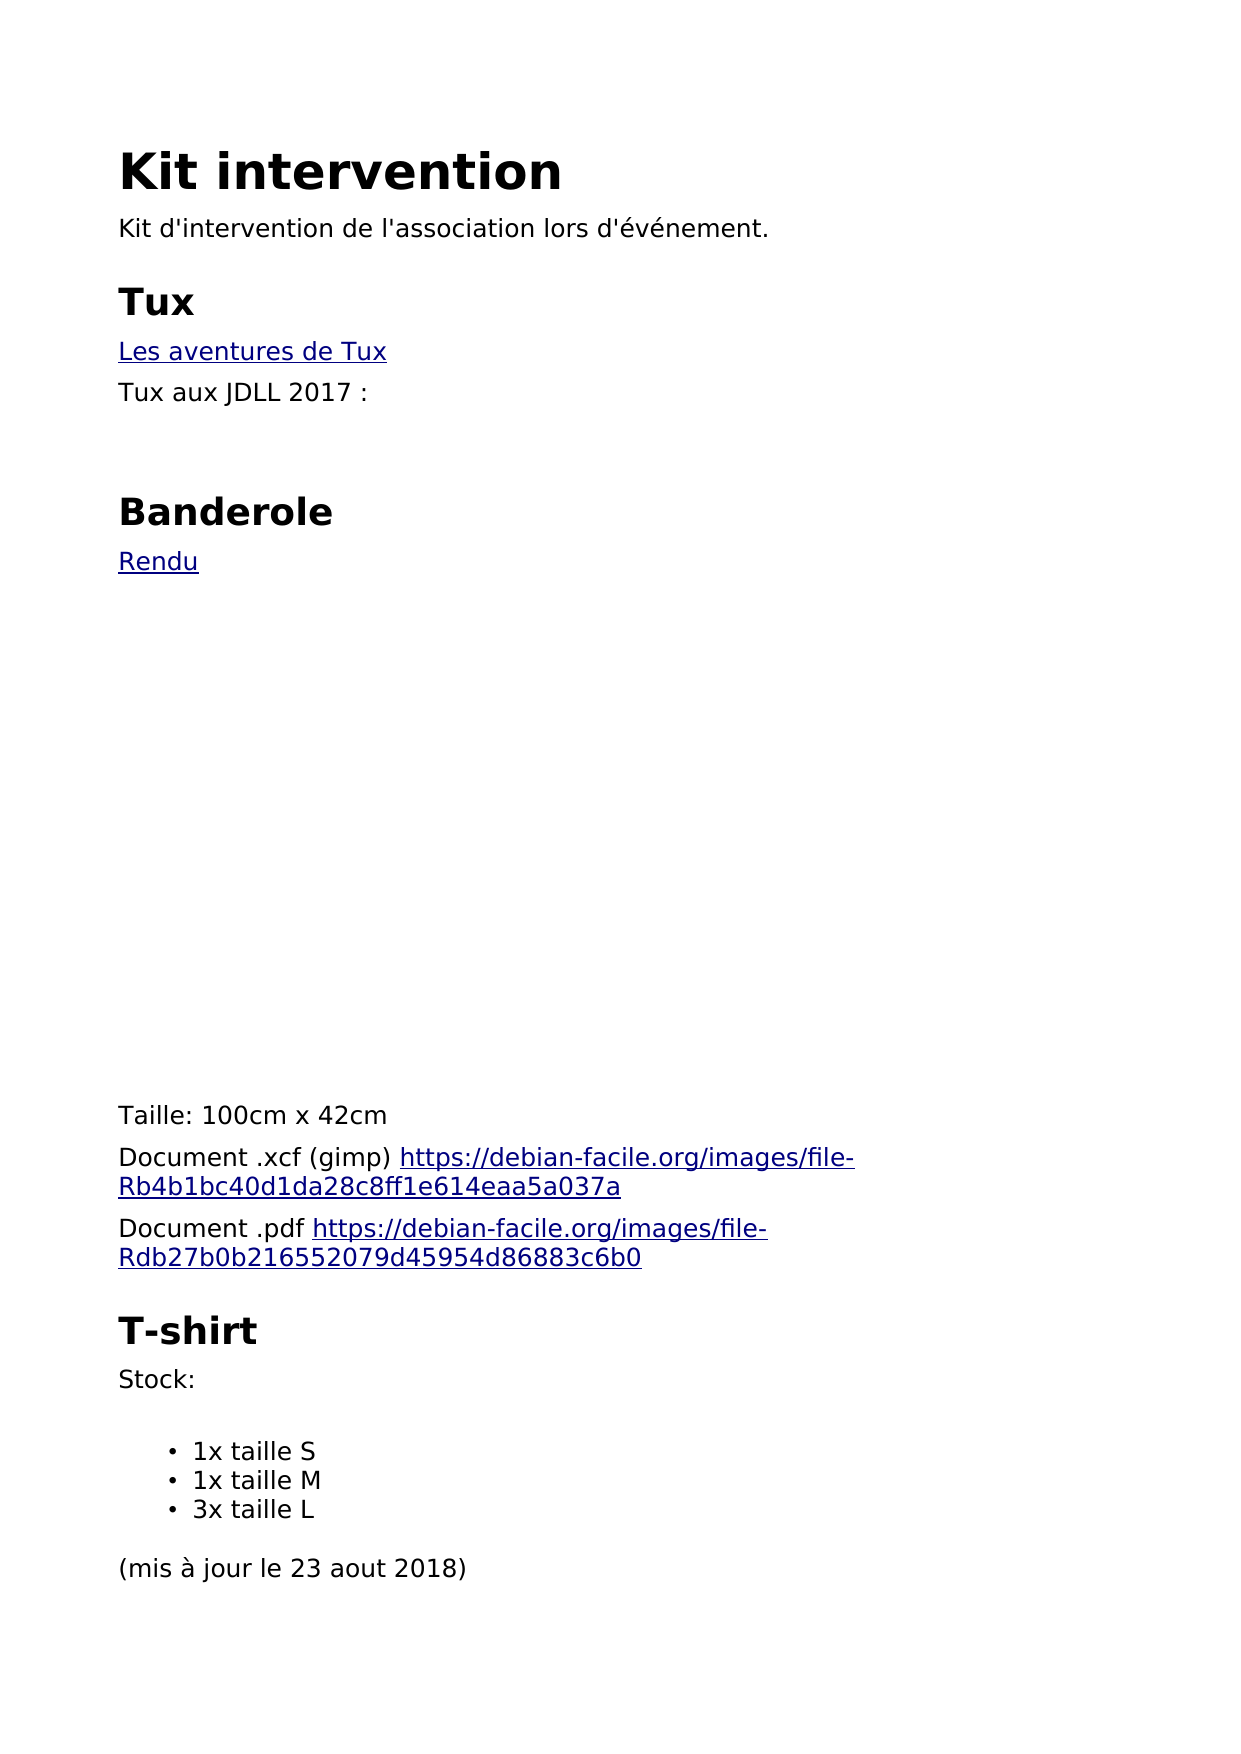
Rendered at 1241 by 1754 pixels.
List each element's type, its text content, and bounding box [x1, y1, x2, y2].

subtitle Banderole [118, 491, 1122, 534]
list 3x taille L [177, 1495, 1122, 1524]
text Les aventures de Tux [118, 337, 1122, 366]
text Stock: [118, 1366, 1122, 1395]
list 1x taille S [177, 1437, 1122, 1466]
list 1x taille M [177, 1466, 1122, 1495]
text Rendu [118, 547, 1122, 576]
subtitle Tux [118, 281, 1122, 324]
text Document .xcf (gimp) https://debian-facile.org/images/file-Rb4b1bc40d1da28c8ff1e614eaa5a037a [118, 1143, 1122, 1201]
text Document .pdf https://debian-facile.org/images/file-Rdb27b0b216552079d45954d86883c6b0 [118, 1214, 1122, 1272]
subtitle T-shirt [118, 1309, 1122, 1353]
subtitle Kit intervention [118, 143, 1122, 201]
text (mis à jour le 23 aout 2018) [118, 1554, 1122, 1583]
text Taille: 100cm x 42cm [118, 1101, 1122, 1130]
text Tux aux JDLL 2017 : [118, 378, 1122, 407]
text Kit d'intervention de l'association lors d'événement. [118, 214, 1122, 243]
